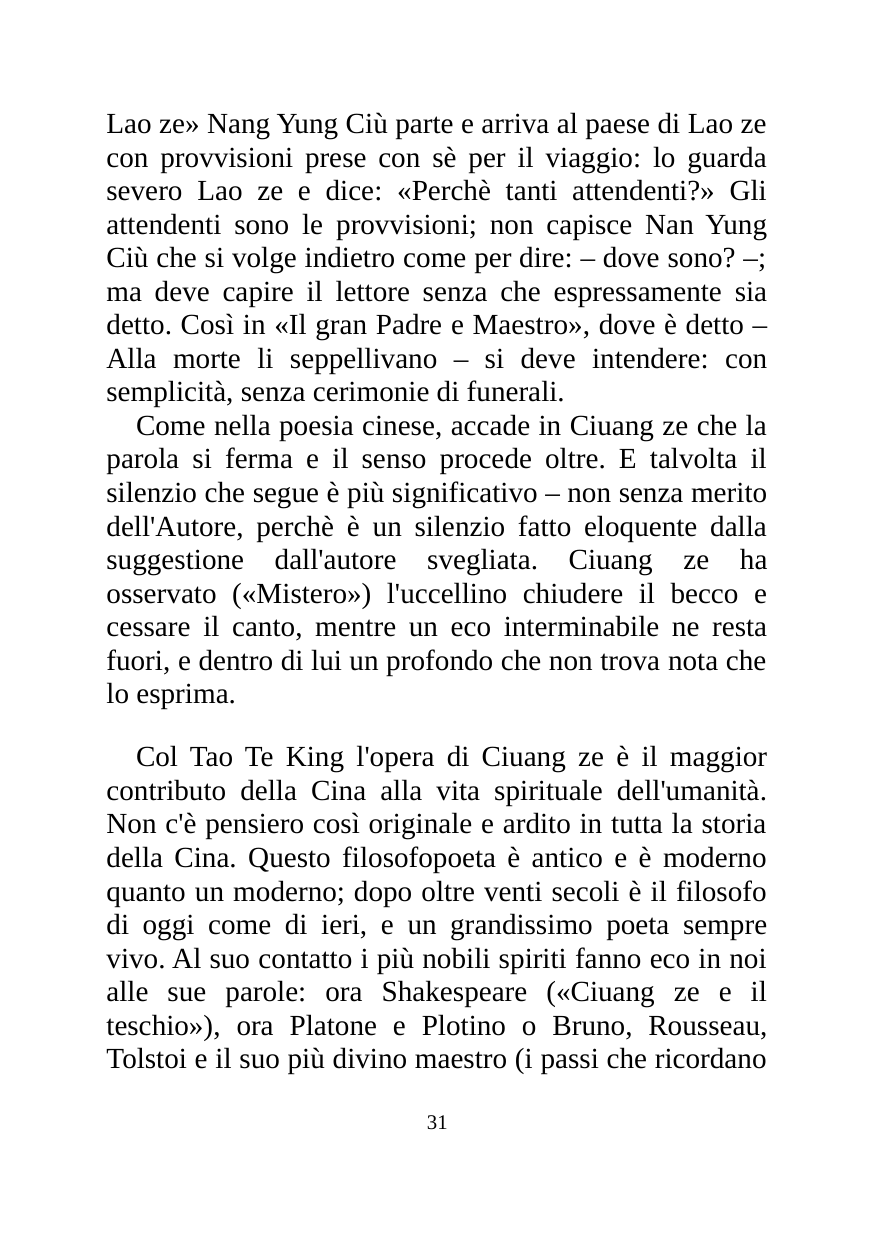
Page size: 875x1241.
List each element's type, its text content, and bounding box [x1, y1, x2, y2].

text Col Tao Te King l'opera di Ciuang ze è il maggior contributo della Cina alla vita spirituale dell'umanità. Non c'è pensiero così originale e ardito in tutta la storia della Cina. Questo filosofopoeta è antico e è moderno quanto un moderno; dopo oltre venti secoli è il filosofo di oggi come di ieri, e un grandissimo poeta sempre vivo. Al suo contatto i più nobili spiriti fanno eco in noi alle sue parole: ora Shakespeare («Ciuang ze e il teschio»), ora Platone e Plotino o Bruno, Rousseau, Tolstoi e il suo più divino maestro (i passi che ricordano [106, 739, 768, 1075]
text Lao ze» Nang Yung Ciù parte e arriva al paese di Lao ze con provvisioni prese con sè per il viaggio: lo guarda severo Lao ze e dice: «Perchè tanti attendenti?» Gli attendenti sono le provvisioni; non capisce Nan Yung Ciù che si volge indietro come per dire: – dove sono? –; ma deve capire il lettore senza che espressamente sia detto. Così in «Il gran Padre e Maestro», dove è detto – Alla morte li seppellivano – si deve intendere: con semplicità, senza cerimonie di funerali. [106, 106, 768, 408]
text Come nella poesia cinese, accade in Ciuang ze che la parola si ferma e il senso procede oltre. E talvolta il silenzio che segue è più significativo – non senza merito dell'Autore, perchè è un silenzio fatto eloquente dalla suggestione dall'autore svegliata. Ciuang ze ha osservato («Mistero») l'uccellino chiudere il becco e cessare il canto, mentre un eco interminabile ne resta fuori, e dentro di lui un profondo che non trova nota che lo esprima. [106, 408, 768, 710]
